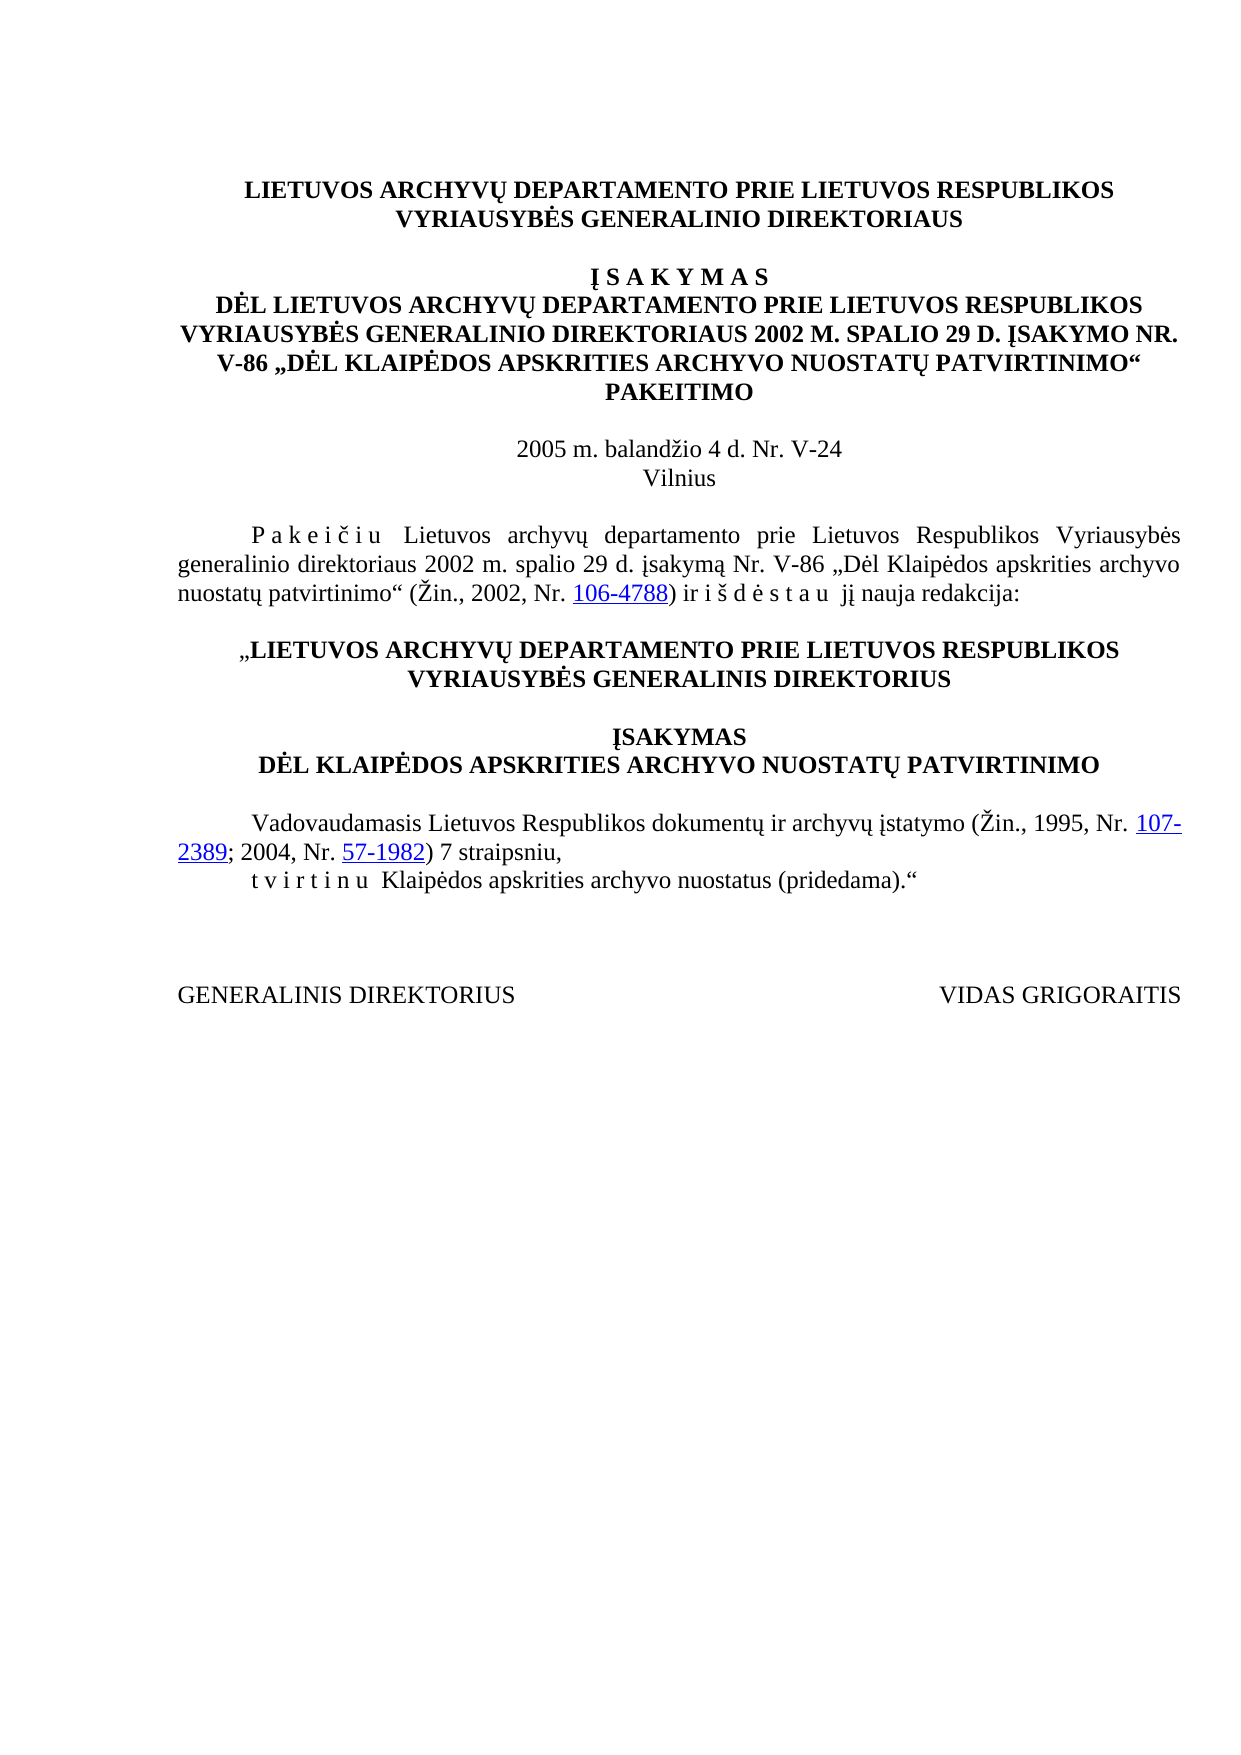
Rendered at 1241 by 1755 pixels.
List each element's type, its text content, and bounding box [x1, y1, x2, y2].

text DĖL LIETUVOS ARCHYVŲ DEPARTAMENTO PRIE LIETUVOS RESPUBLIKOS VYRIAUSYBĖS GENERALINIO DIREKTORIAUS 2002 M. SPALIO 29 D. ĮSAKYMO Nr. V-86 „DĖL KLAIPĖDOS APSKRITIES ARCHYVO NUOSTATŲ PATVIRTINIMO“ PAKEITIMO [177, 291, 1181, 406]
text Vadovaudamasis Lietuvos Respublikos dokumentų ir archyvų įstatymo (Žin., 1995, Nr. 107-2389; 2004, Nr. 57-1982) 7 straipsniu, [177, 808, 1181, 866]
text 2005 m. balandžio 4 d. Nr. V-24 [177, 434, 1181, 463]
text LIETUVOS ARCHYVŲ DEPARTAMENTO PRIE LIETUVOS RESPUBLIKOS VYRIAUSYBĖS GENERALINIO DIREKTORIAUS [177, 176, 1181, 233]
text ĮSAKYMAS [177, 722, 1181, 751]
text GENERALINIS DIREKTORIUS VIDAS GRIGORAITIS [177, 981, 1181, 1009]
text DĖL KLAIPĖDOS APSKRITIES ARCHYVO NUOSTATŲ PATVIRTINIMO [177, 751, 1181, 779]
text „LIETUVOS ARCHYVŲ DEPARTAMENTO PRIE LIETUVOS RESPUBLIKOS VYRIAUSYBĖS GENERALINIS DIREKTORIUS [177, 636, 1181, 693]
text Vilnius [177, 463, 1181, 492]
text Į S A K Y M A S [177, 262, 1181, 291]
text tvirtinu Klaipėdos apskrities archyvo nuostatus (pridedama).“ [177, 866, 1181, 894]
text Pakeičiu Lietuvos archyvų departamento prie Lietuvos Respublikos Vyriausybės generalinio direktoriaus 2002 m. spalio 29 d. įsakymą Nr. V-86 „Dėl Klaipėdos apskrities archyvo nuostatų patvirtinimo“ (Žin., 2002, Nr. 106-4788) ir išdėstau jį nauja redakcija: [177, 521, 1181, 607]
